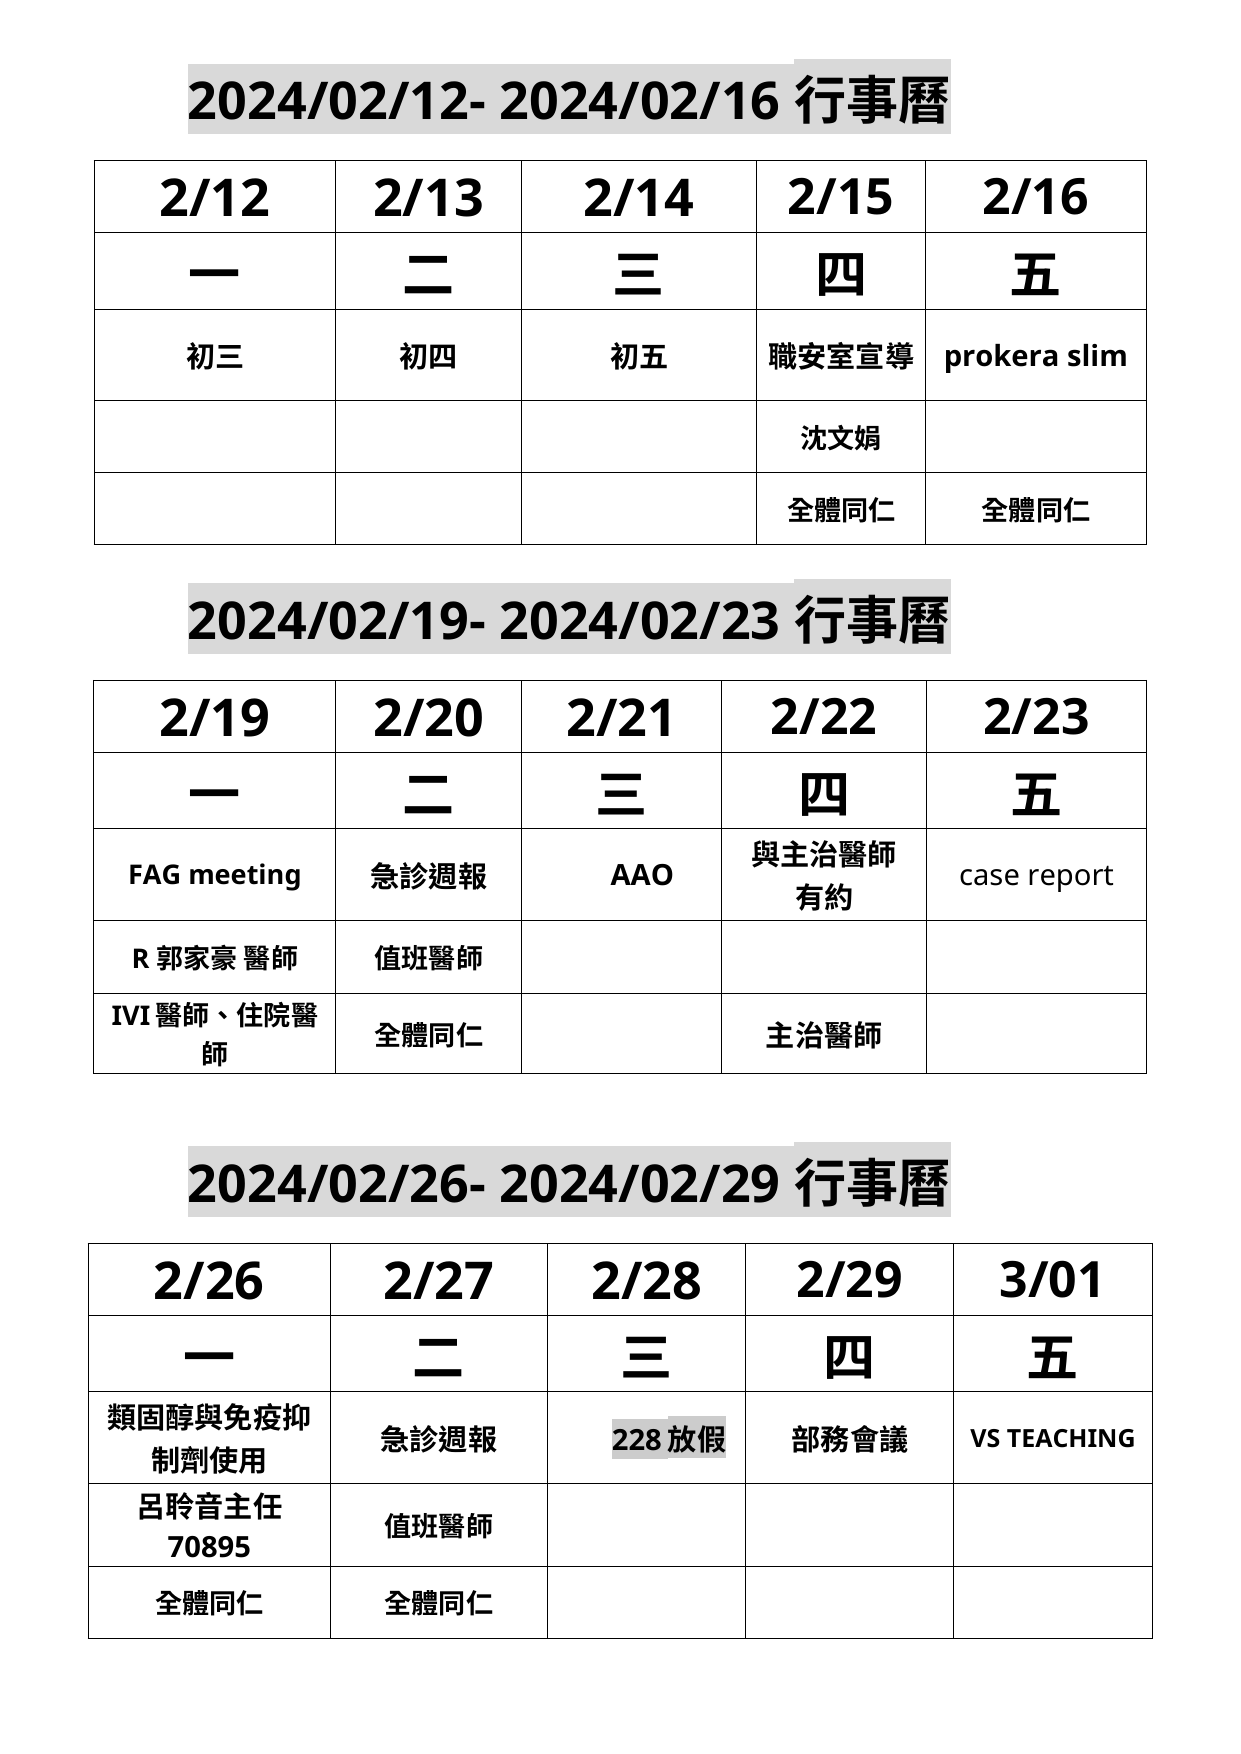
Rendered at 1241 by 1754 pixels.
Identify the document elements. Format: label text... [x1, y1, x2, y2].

table_cell [522, 994, 721, 1073]
table_cell 值班醫師 [331, 1484, 547, 1566]
table_cell FAG meeting [94, 829, 335, 919]
table_header 2/28 [548, 1244, 745, 1315]
table_cell 類固醇與免疫抑制劑使用 [89, 1392, 330, 1483]
table_cell IVI醫師、住院醫師 [94, 994, 335, 1073]
table_header 2/15 [757, 161, 925, 232]
table_cell 一 [95, 233, 335, 308]
table_cell [548, 1567, 745, 1637]
table_cell [95, 473, 335, 543]
table_cell 全體同仁 [89, 1567, 330, 1637]
table_cell [926, 401, 1146, 472]
table_header 2/22 [722, 681, 926, 752]
table_header 2/12 [95, 161, 335, 232]
table_header 2/14 [522, 161, 756, 232]
table_cell [548, 1484, 745, 1566]
table_cell 228放假 [548, 1392, 745, 1483]
table_cell 初五 [522, 310, 756, 400]
table_cell [954, 1484, 1152, 1566]
table_cell prokera slim [926, 310, 1146, 400]
table_cell [336, 473, 521, 543]
table_header 2/16 [926, 161, 1146, 232]
table_cell 急診週報 [331, 1392, 547, 1483]
table_cell 呂聆音主任 70895 [89, 1484, 330, 1566]
table_cell VS TEACHING [954, 1392, 1152, 1483]
table_cell 全體同仁 [336, 994, 521, 1073]
table_cell 四 [722, 753, 926, 828]
table_cell 五 [954, 1316, 1152, 1391]
table_cell 二 [331, 1316, 547, 1391]
table_cell [95, 401, 335, 472]
table_cell 二 [336, 233, 521, 308]
table_cell 職安室宣導 [757, 310, 925, 400]
table_cell 值班醫師 [336, 921, 521, 993]
table_cell 二 [336, 753, 521, 828]
table_cell 三 [548, 1316, 745, 1391]
table_cell 三 [522, 753, 721, 828]
table_cell case report [927, 829, 1146, 919]
table_cell [954, 1567, 1152, 1637]
table_cell 五 [927, 753, 1146, 828]
table_cell 部務會議 [746, 1392, 953, 1483]
table_header 2/23 [927, 681, 1146, 752]
table_cell [522, 473, 756, 543]
table_header 2/21 [522, 681, 721, 752]
table_cell 主治醫師 [722, 994, 926, 1073]
table_cell 一 [94, 753, 335, 828]
table_cell 沈文娟 [757, 401, 925, 472]
table_cell 初四 [336, 310, 521, 400]
table_cell 一 [89, 1316, 330, 1391]
table_header 2/26 [89, 1244, 330, 1315]
table_cell 急診週報 [336, 829, 521, 919]
table_header 2/29 [746, 1244, 953, 1315]
table_cell 五 [926, 233, 1146, 308]
table_cell [336, 401, 521, 472]
table_cell [522, 921, 721, 993]
table_cell 初三 [95, 310, 335, 400]
table_header 2/19 [94, 681, 335, 752]
table_cell 三 [522, 233, 756, 308]
text 2024/02/12- 2024/02/16 行事曆 [188, 59, 1052, 160]
table_cell 全體同仁 [331, 1567, 547, 1637]
table_cell R 郭家豪 醫師 [94, 921, 335, 993]
table_cell [746, 1484, 953, 1566]
table_cell [746, 1567, 953, 1637]
table_cell AAO [522, 829, 721, 919]
table_header 2/13 [336, 161, 521, 232]
table_cell 四 [746, 1316, 953, 1391]
table_header 2/27 [331, 1244, 547, 1315]
table_header 2/20 [336, 681, 521, 752]
table_header 3/01 [954, 1244, 1152, 1315]
text 2024/02/26- 2024/02/29 行事曆 [188, 1142, 1052, 1243]
text 2024/02/19- 2024/02/23 行事曆 [188, 579, 1052, 680]
table_cell [927, 921, 1146, 993]
table_cell 與主治醫師 有約 [722, 829, 926, 919]
table_cell [722, 921, 926, 993]
table_cell 全體同仁 [926, 473, 1146, 543]
table_cell [927, 994, 1146, 1073]
table_cell 全體同仁 [757, 473, 925, 543]
table_cell 四 [757, 233, 925, 308]
table_cell [522, 401, 756, 472]
